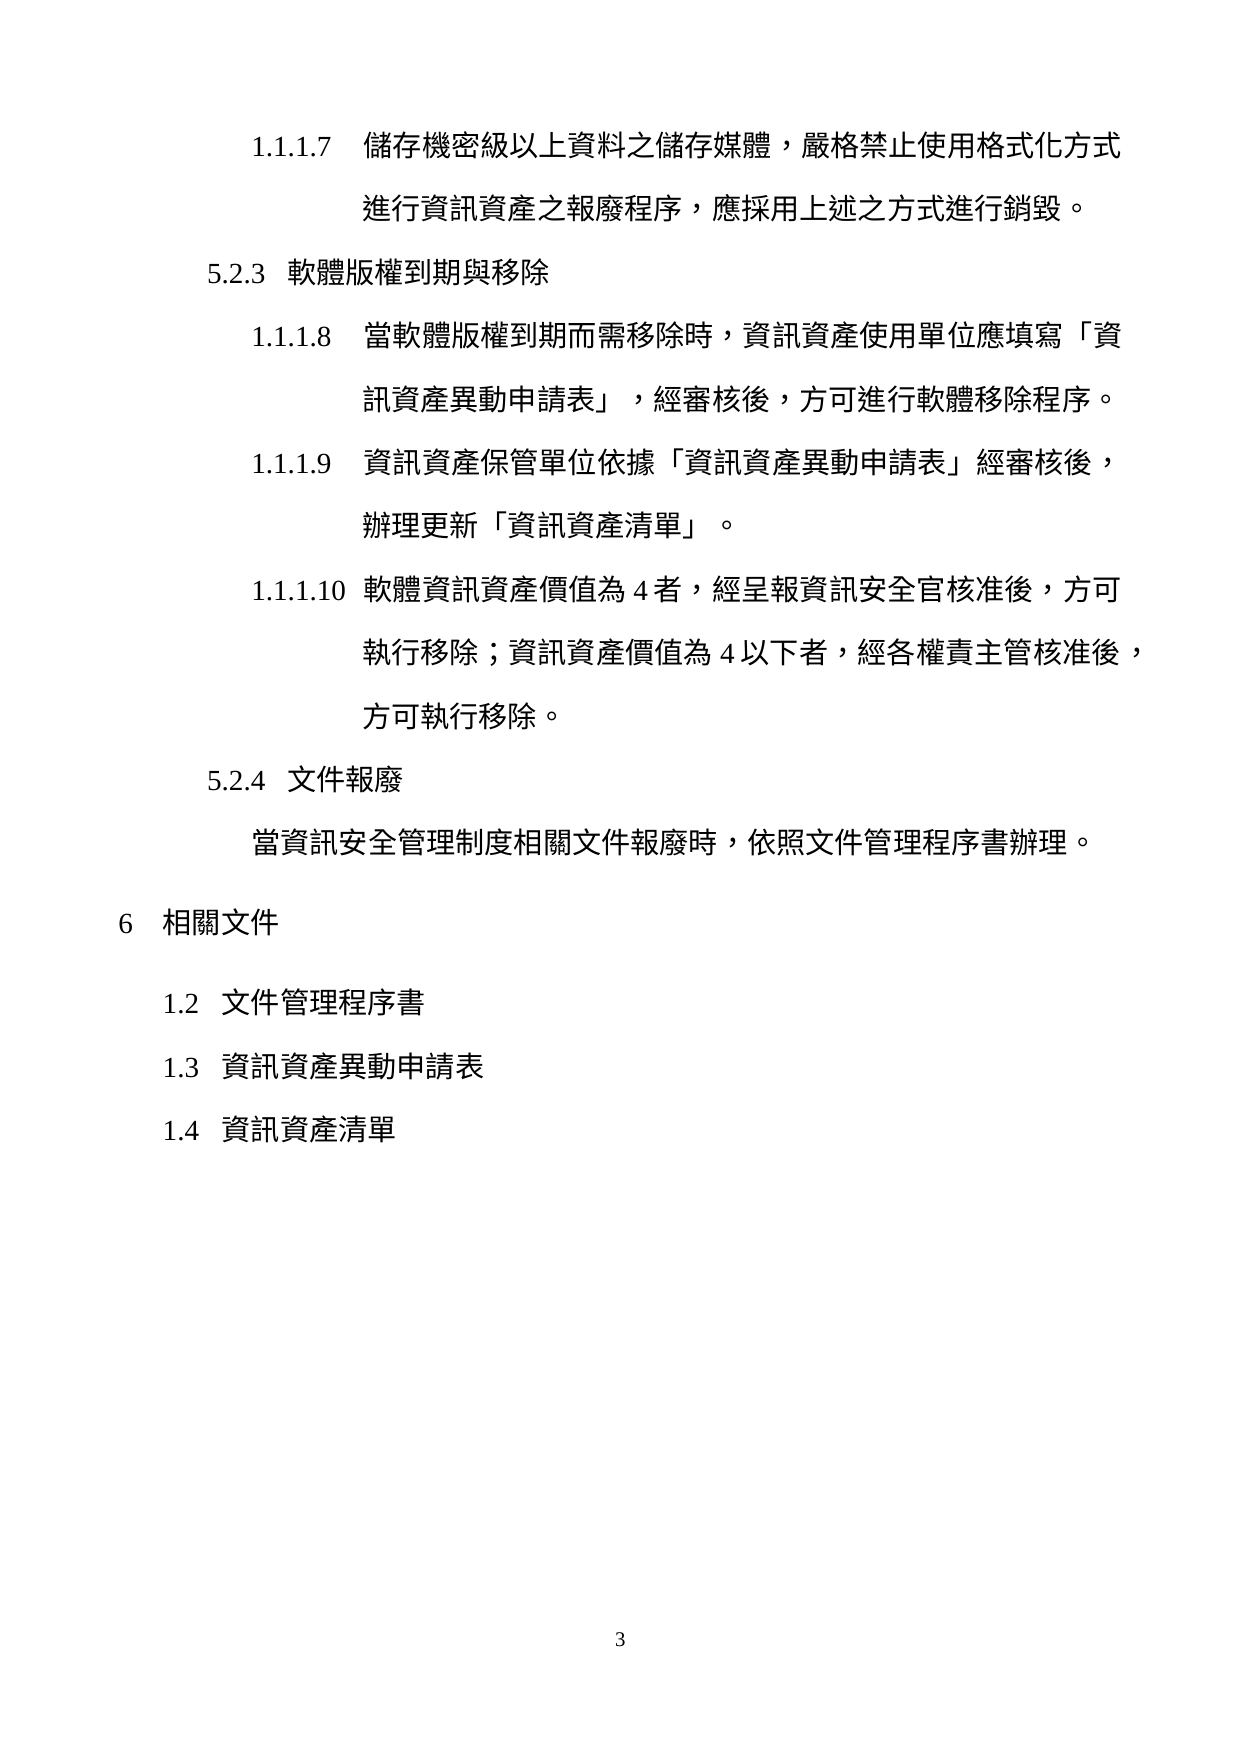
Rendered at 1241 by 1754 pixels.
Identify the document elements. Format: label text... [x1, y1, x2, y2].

list 資訊資產異動申請表 [162, 1043, 1122, 1085]
subtitle 相關文件 [118, 883, 1122, 958]
list 當軟體版權到期而需移除時，資訊資產使用單位應填寫「資訊資產異動申請表」，經審核後，方可進行軟體移除程序。 [251, 313, 1122, 418]
list 資訊資產清單 [162, 1107, 1122, 1149]
list 軟體資訊資產價值為4者，經呈報資訊安全官核准後，方可執行移除；資訊資產價值為4以下者，經各權責主管核准後，方可執行移除。 [251, 566, 1122, 736]
list 文件管理程序書 [162, 980, 1122, 1022]
list 資訊資產保管單位依據「資訊資產異動申請表」經審核後，辦理更新「資訊資產清單」。 [251, 439, 1122, 545]
list 儲存機密級以上資料之儲存媒體，嚴格禁止使用格式化方式進行資訊資產之報廢程序，應採用上述之方式進行銷毀。 [251, 122, 1122, 228]
list 軟體版權到期與移除 [207, 249, 1122, 291]
list 文件報廢 [207, 757, 1122, 799]
text 當資訊安全管理制度相關文件報廢時，依照文件管理程序書辦理。 [251, 820, 1122, 862]
